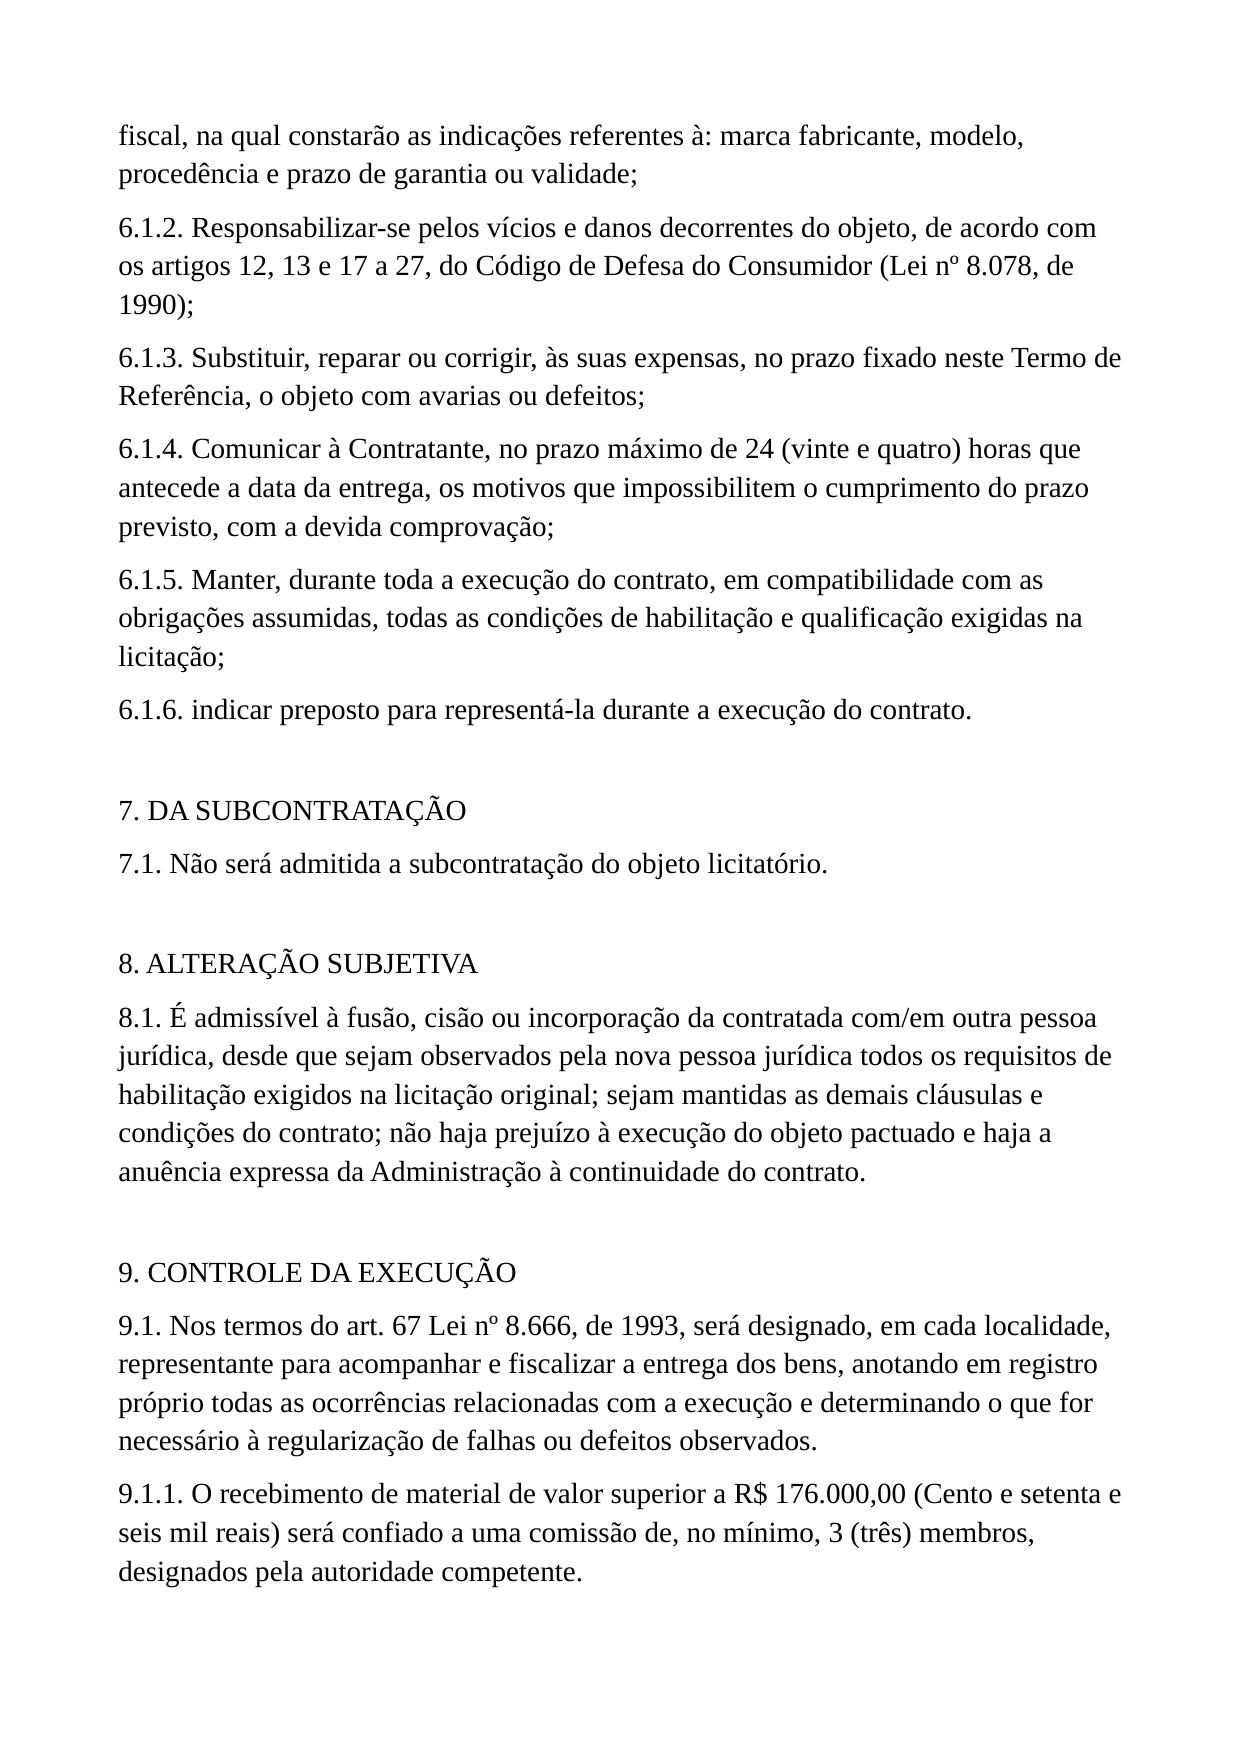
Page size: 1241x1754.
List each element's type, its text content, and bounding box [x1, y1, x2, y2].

text 7. DA SUBCONTRATAÇÃO [118, 793, 1122, 826]
text 9.1. Nos termos do art. 67 Lei nº 8.666, de 1993, será designado, em cada localidade, representante para acompanhar e fiscalizar a entrega dos bens, anotando em registro próprio todas as ocorrências relacionadas com a execução e determinando o que for necessário à regularização de falhas ou defeitos observados. [118, 1308, 1122, 1457]
text 9.1.1. O recebimento de material de valor superior a R$ 176.000,00 (Cento e setenta e seis mil reais) será confiado a uma comissão de, no mínimo, 3 (três) membros, designados pela autoridade competente. [118, 1477, 1122, 1587]
text 6.1.2. Responsabilizar-se pelos vícios e danos decorrentes do objeto, de acordo com os artigos 12, 13 e 17 a 27, do Código de Defesa do Consumidor (Lei nº 8.078, de 1990); [118, 210, 1122, 320]
text fiscal, na qual constarão as indicações referentes à: marca fabricante, modelo, procedência e prazo de garantia ou validade; [118, 118, 1122, 190]
text 6.1.4. Comunicar à Contratante, no prazo máximo de 24 (vinte e quatro) horas que antecede a data da entrega, os motivos que impossibilitem o cumprimento do prazo previsto, com a devida comprovação; [118, 432, 1122, 542]
text 7.1. Não será admitida a subcontratação do objeto licitatório. [118, 846, 1122, 879]
text 8.1. É admissível à fusão, cisão ou incorporação da contratada com/em outra pessoa jurídica, desde que sejam observados pela nova pessoa jurídica todos os requisitos de habilitação exigidos na licitação original; sejam mantidas as demais cláusulas e condições do contrato; não haja prejuízo à execução do objeto pactuado e haja a anuência expressa da Administração à continuidade do contrato. [118, 1000, 1122, 1187]
text 6.1.5. Manter, durante toda a execução do contrato, em compatibilidade com as obrigações assumidas, todas as condições de habilitação e qualificação exigidas na licitação; [118, 562, 1122, 672]
text 6.1.3. Substituir, reparar ou corrigir, às suas expensas, no prazo fixado neste Termo de Referência, o objeto com avarias ou defeitos; [118, 340, 1122, 412]
text 6.1.6. indicar preposto para representá-la durante a execução do contrato. [118, 692, 1122, 726]
text 9. CONTROLE DA EXECUÇÃO [118, 1255, 1122, 1288]
text 8. ALTERAÇÃO SUBJETIVA [118, 947, 1122, 980]
